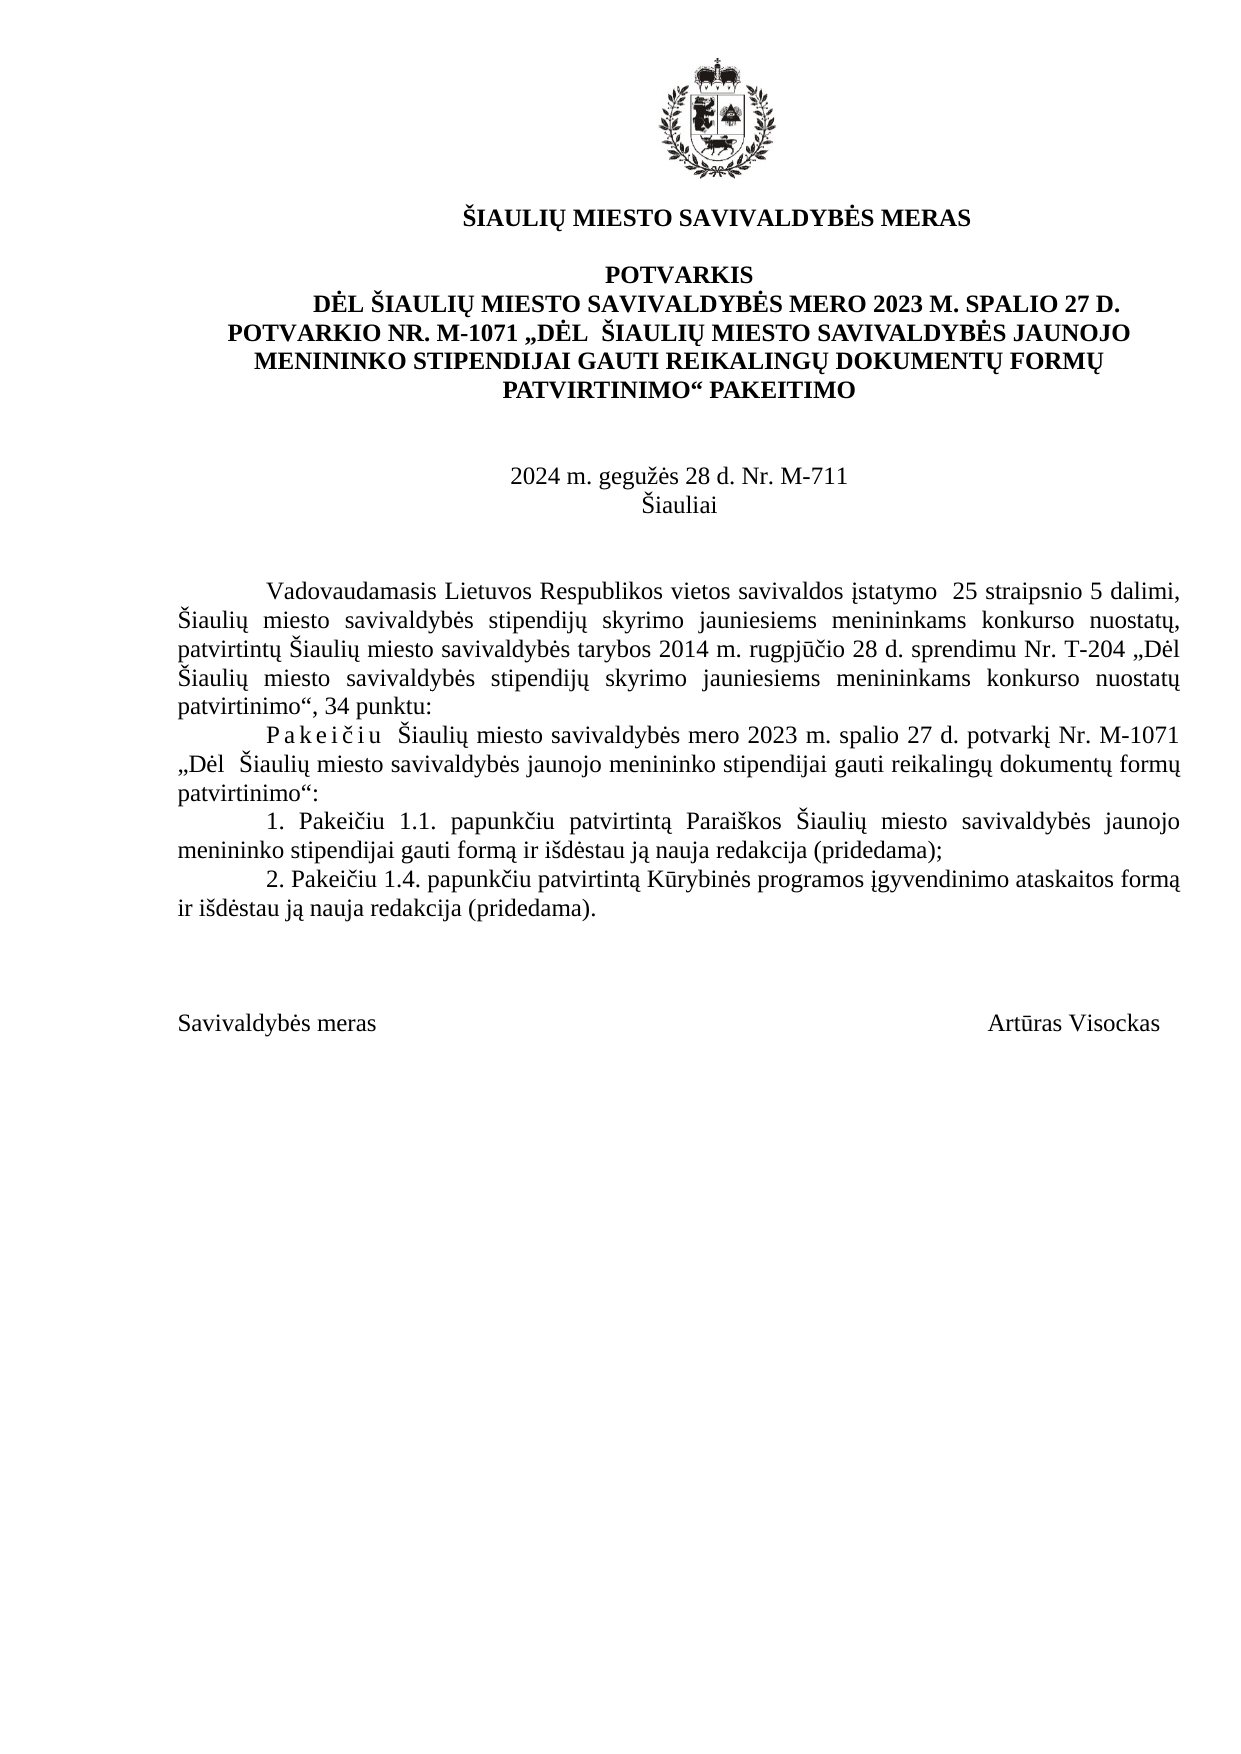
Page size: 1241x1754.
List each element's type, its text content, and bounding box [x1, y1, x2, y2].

text Savivaldybės meras Artūras Visockas [177, 1008, 1181, 1036]
text 2. Pakeičiu 1.4. papunkčiu patvirtintą Kūrybinės programos įgyvendinimo ataskaitos formą ir išdėstau ją nauja redakcija (pridedama). [177, 864, 1181, 921]
text 1. Pakeičiu 1.1. papunkčiu patvirtintą Paraiškos Šiaulių miesto savivaldybės jaunojo menininko stipendijai gauti formą ir išdėstau ją nauja redakcija (pridedama); [177, 806, 1181, 864]
subtitle ŠIAULIŲ MIESTO SAVIVALDYBĖS MERAS [177, 203, 1181, 231]
text Pakeičiu Šiaulių miesto savivaldybės mero 2023 m. spalio 27 d. potvarkį Nr. M-1071 „Dėl Šiaulių miesto savivaldybės jaunojo menininko stipendijai gauti reikalingų dokumentų formų patvirtinimo“: [177, 720, 1181, 806]
text POTVARKIS [177, 260, 1181, 289]
text Šiauliai [177, 490, 1181, 519]
text 2024 m. gegužės 28 d. Nr. M-711 [177, 461, 1181, 490]
text Vadovaudamasis Lietuvos Respublikos vietos savivaldos įstatymo 25 straipsnio 5 dalimi, Šiaulių miesto savivaldybės stipendijų skyrimo jauniesiems menininkams konkurso nuostatų, patvirtintų Šiaulių miesto savivaldybės tarybos 2014 m. rugpjūčio 28 d. sprendimu Nr. T-204 „Dėl Šiaulių miesto savivaldybės stipendijų skyrimo jauniesiems menininkams konkurso nuostatų patvirtinimo“, 34 punktu: [177, 576, 1181, 720]
subtitle DĖL ŠIAULIŲ MIESTO SAVIVALDYBĖS MERO 2023 M. SPALIO 27 D. POTVARKIO NR. M-1071 „DĖL Šiaulių miesto savivaldybės jaunOJO menininkO stipendijAI gauti reikalingų dokumentų formų patvirtinimo“ PAKEITIMO [177, 289, 1181, 404]
